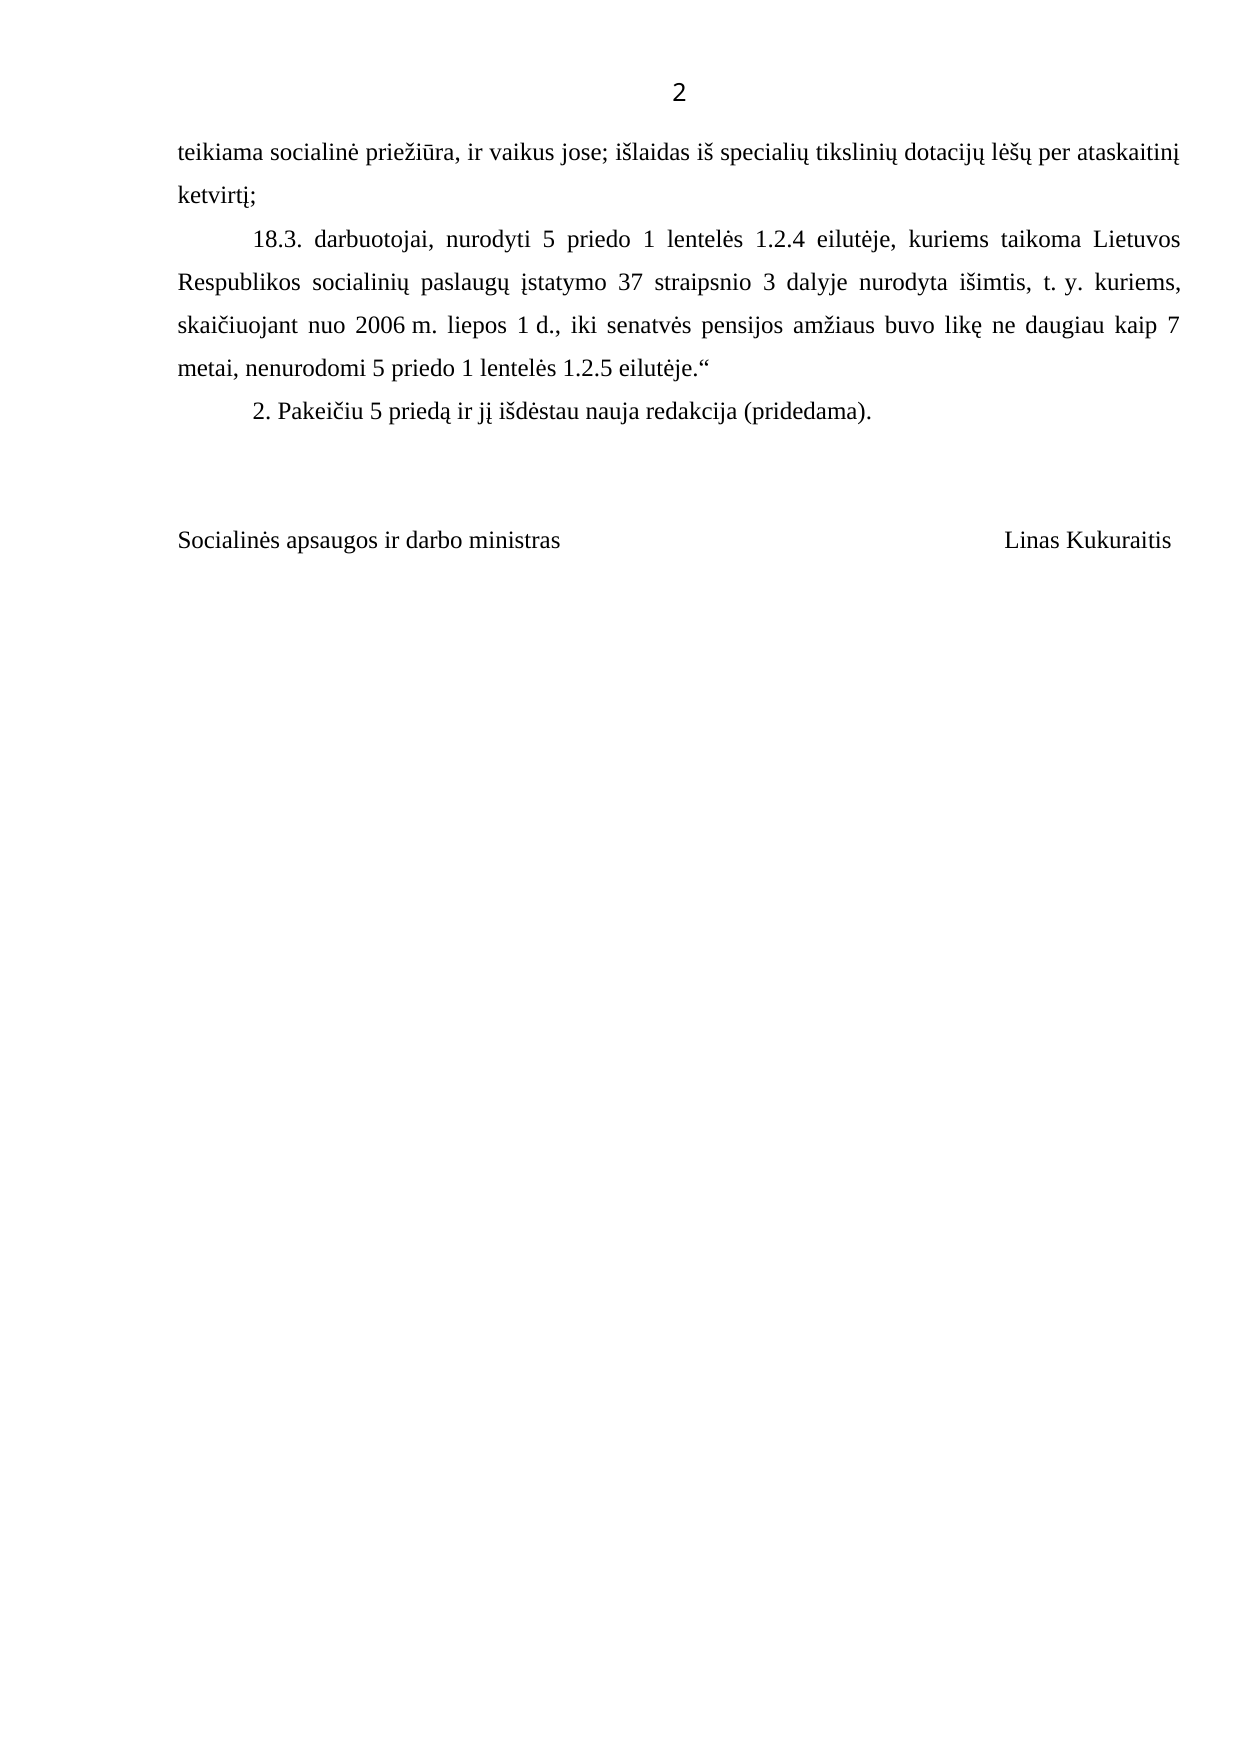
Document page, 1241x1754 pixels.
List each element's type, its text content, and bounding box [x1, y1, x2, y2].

text Socialinės apsaugos ir darbo ministras Linas Kukuraitis [177, 526, 1181, 554]
text 2. Pakeičiu 5 priedą ir jį išdėstau nauja redakcija (pridedama). [177, 396, 1181, 425]
text 18.3. darbuotojai, nurodyti 5 priedo 1 lentelės 1.2.4 eilutėje, kuriems taikoma Lietuvos Respublikos socialinių paslaugų įstatymo 37 straipsnio 3 dalyje nurodyta išimtis, t. y. kuriems, skaičiuojant nuo 2006 m. liepos 1 d., iki senatvės pensijos amžiaus buvo likę ne daugiau kaip 7 metai, nenurodomi 5 priedo 1 lentelės 1.2.5 eilutėje.“ [177, 224, 1181, 382]
text teikiama socialinė priežiūra, ir vaikus jose; išlaidas iš specialių tikslinių dotacijų lėšų per ataskaitinį ketvirtį; [177, 137, 1181, 209]
